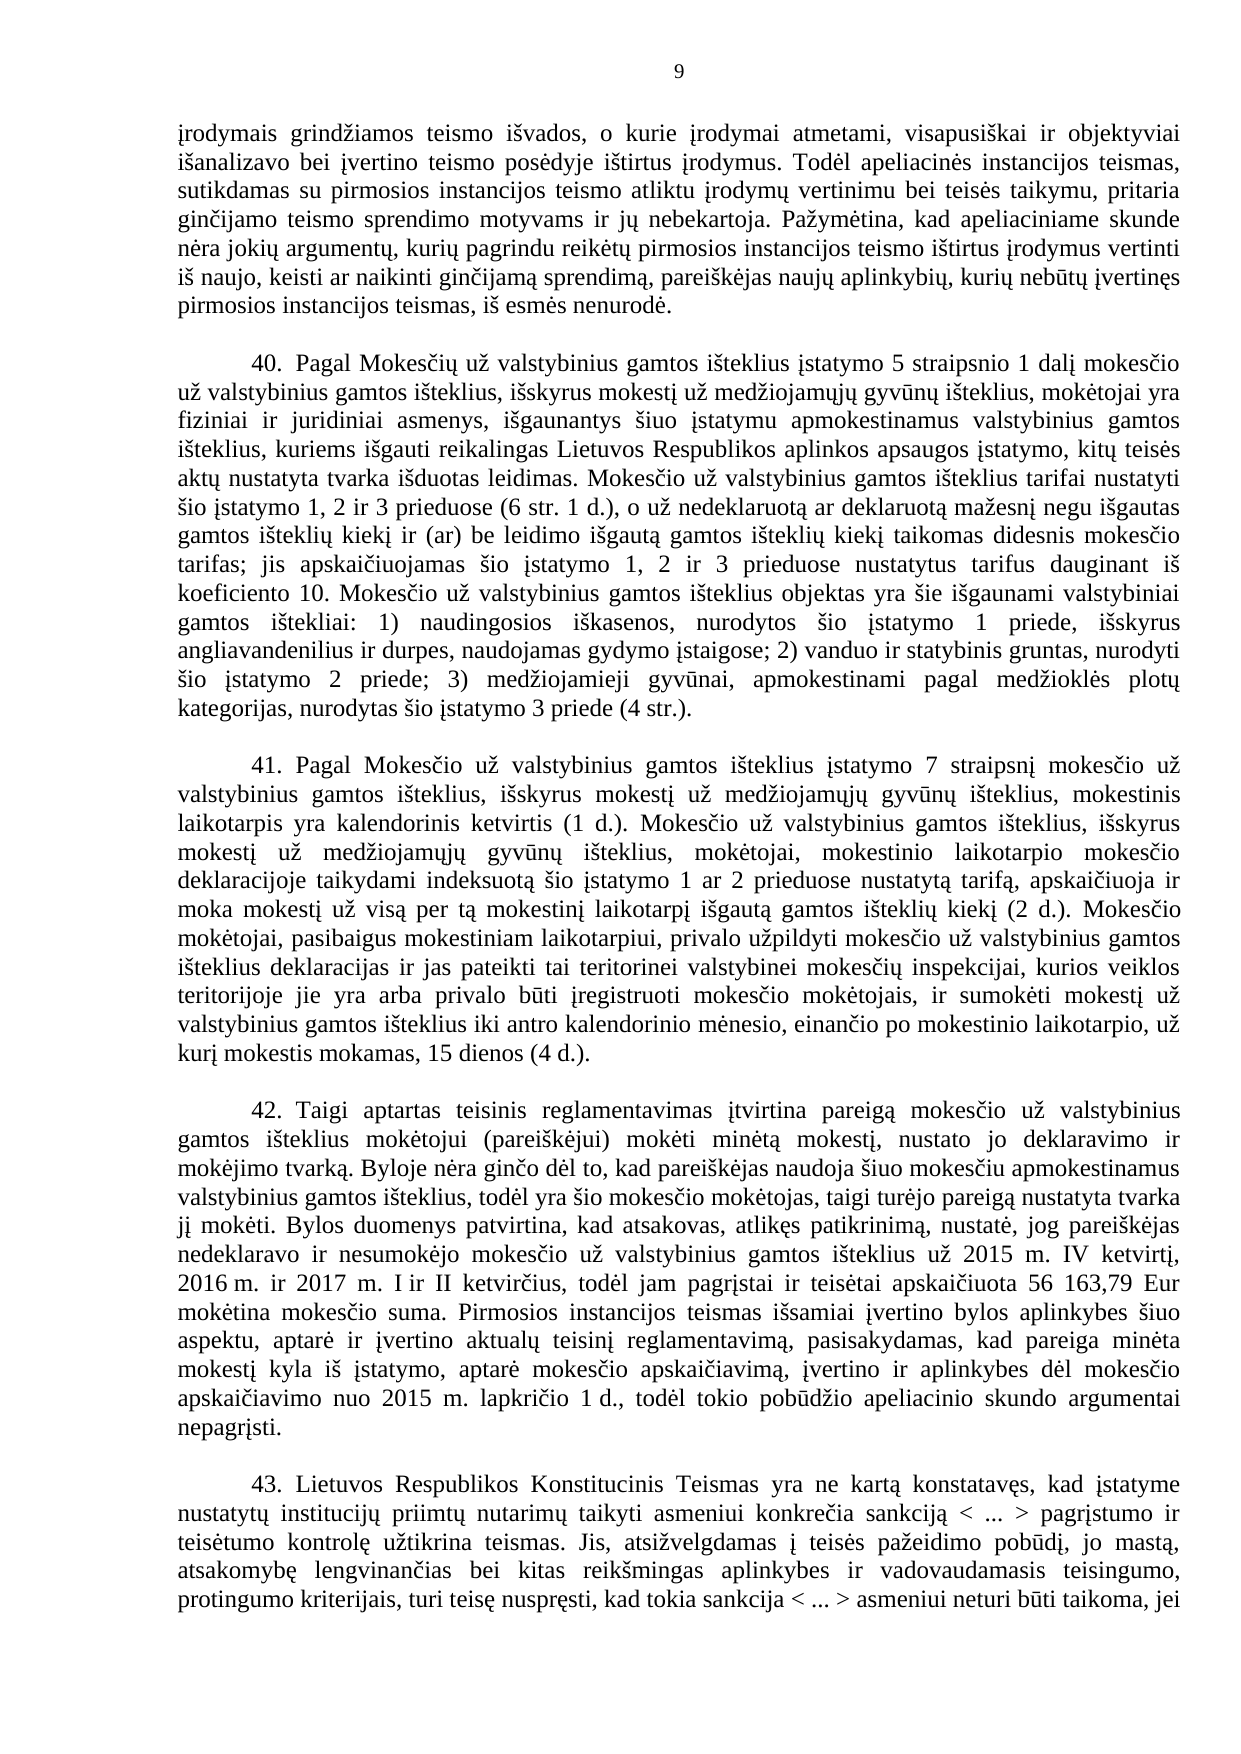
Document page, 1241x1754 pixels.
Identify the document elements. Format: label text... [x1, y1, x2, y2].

text 43. Lietuvos Respublikos Konstitucinis Teismas yra ne kartą konstatavęs, kad įstatyme nustatytų institucijų priimtų nutarimų taikyti asmeniui konkrečia sankciją < ... > pagrįstumo ir teisėtumo kontrolę užtikrina teismas. Jis, atsižvelgdamas į teisės pažeidimo pobūdį, jo mastą, atsakomybę lengvinančias bei kitas reikšmingas aplinkybes ir vadovaudamasis teisingumo, protingumo kriterijais, turi teisę nuspręsti, kad tokia sankcija < ... > asmeniui neturi būti taikoma, jei [177, 1469, 1181, 1613]
text įrodymais grindžiamos teismo išvados, o kurie įrodymai atmetami, visapusiškai ir objektyviai išanalizavo bei įvertino teismo posėdyje ištirtus įrodymus. Todėl apeliacinės instancijos teismas, sutikdamas su pirmosios instancijos teismo atliktu įrodymų vertinimu bei teisės taikymu, pritaria ginčijamo teismo sprendimo motyvams ir jų nebekartoja. Pažymėtina, kad apeliaciniame skunde nėra jokių argumentų, kurių pagrindu reikėtų pirmosios instancijos teismo ištirtus įrodymus vertinti iš naujo, keisti ar naikinti ginčijamą sprendimą, pareiškėjas naujų aplinkybių, kurių nebūtų įvertinęs pirmosios instancijos teismas, iš esmės nenurodė. [177, 118, 1181, 319]
text 40. Pagal Mokesčių už valstybinius gamtos išteklius įstatymo 5 straipsnio 1 dalį mokesčio už valstybinius gamtos išteklius, išskyrus mokestį už medžiojamųjų gyvūnų išteklius, mokėtojai yra fiziniai ir juridiniai asmenys, išgaunantys šiuo įstatymu apmokestinamus valstybinius gamtos išteklius, kuriems išgauti reikalingas Lietuvos Respublikos aplinkos apsaugos įstatymo, kitų teisės aktų nustatyta tvarka išduotas leidimas. Mokesčio už valstybinius gamtos išteklius tarifai nustatyti šio įstatymo 1, 2 ir 3 prieduose (6 str. 1 d.), o už nedeklaruotą ar deklaruotą mažesnį negu išgautas gamtos išteklių kiekį ir (ar) be leidimo išgautą gamtos išteklių kiekį taikomas didesnis mokesčio tarifas; jis apskaičiuojamas šio įstatymo 1, 2 ir 3 prieduose nustatytus tarifus dauginant iš koeficiento 10. Mokesčio už valstybinius gamtos išteklius objektas yra šie išgaunami valstybiniai gamtos ištekliai: 1) naudingosios iškasenos, nurodytos šio įstatymo 1 priede, išskyrus angliavandenilius ir durpes, naudojamas gydymo įstaigose; 2) vanduo ir statybinis gruntas, nurodyti šio įstatymo 2 priede; 3) medžiojamieji gyvūnai, apmokestinami pagal medžioklės plotų kategorijas, nurodytas šio įstatymo 3 priede (4 str.). [177, 348, 1181, 722]
text 42. Taigi aptartas teisinis reglamentavimas įtvirtina pareigą mokesčio už valstybinius gamtos išteklius mokėtojui (pareiškėjui) mokėti minėtą mokestį, nustato jo deklaravimo ir mokėjimo tvarką. Byloje nėra ginčo dėl to, kad pareiškėjas naudoja šiuo mokesčiu apmokestinamus valstybinius gamtos išteklius, todėl yra šio mokesčio mokėtojas, taigi turėjo pareigą nustatyta tvarka jį mokėti. Bylos duomenys patvirtina, kad atsakovas, atlikęs patikrinimą, nustatė, jog pareiškėjas nedeklaravo ir nesumokėjo mokesčio už valstybinius gamtos išteklius už 2015 m. IV ketvirtį, 2016 m. ir 2017 m. I ir II ketvirčius, todėl jam pagrįstai ir teisėtai apskaičiuota 56 163,79 Eur mokėtina mokesčio suma. Pirmosios instancijos teismas išsamiai įvertino bylos aplinkybes šiuo aspektu, aptarė ir įvertino aktualų teisinį reglamentavimą, pasisakydamas, kad pareiga minėta mokestį kyla iš įstatymo, aptarė mokesčio apskaičiavimą, įvertino ir aplinkybes dėl mokesčio apskaičiavimo nuo 2015 m. lapkričio 1 d., todėl tokio pobūdžio apeliacinio skundo argumentai nepagrįsti. [177, 1096, 1181, 1441]
text 41. Pagal Mokesčio už valstybinius gamtos išteklius įstatymo 7 straipsnį mokesčio už valstybinius gamtos išteklius, išskyrus mokestį už medžiojamųjų gyvūnų išteklius, mokestinis laikotarpis yra kalendorinis ketvirtis (1 d.). Mokesčio už valstybinius gamtos išteklius, išskyrus mokestį už medžiojamųjų gyvūnų išteklius, mokėtojai, mokestinio laikotarpio mokesčio deklaracijoje taikydami indeksuotą šio įstatymo 1 ar 2 prieduose nustatytą tarifą, apskaičiuoja ir moka mokestį už visą per tą mokestinį laikotarpį išgautą gamtos išteklių kiekį (2 d.). Mokesčio mokėtojai, pasibaigus mokestiniam laikotarpiui, privalo užpildyti mokesčio už valstybinius gamtos išteklius deklaracijas ir jas pateikti tai teritorinei valstybinei mokesčių inspekcijai, kurios veiklos teritorijoje jie yra arba privalo būti įregistruoti mokesčio mokėtojais, ir sumokėti mokestį už valstybinius gamtos išteklius iki antro kalendorinio mėnesio, einančio po mokestinio laikotarpio, už kurį mokestis mokamas, 15 dienos (4 d.). [177, 751, 1181, 1067]
